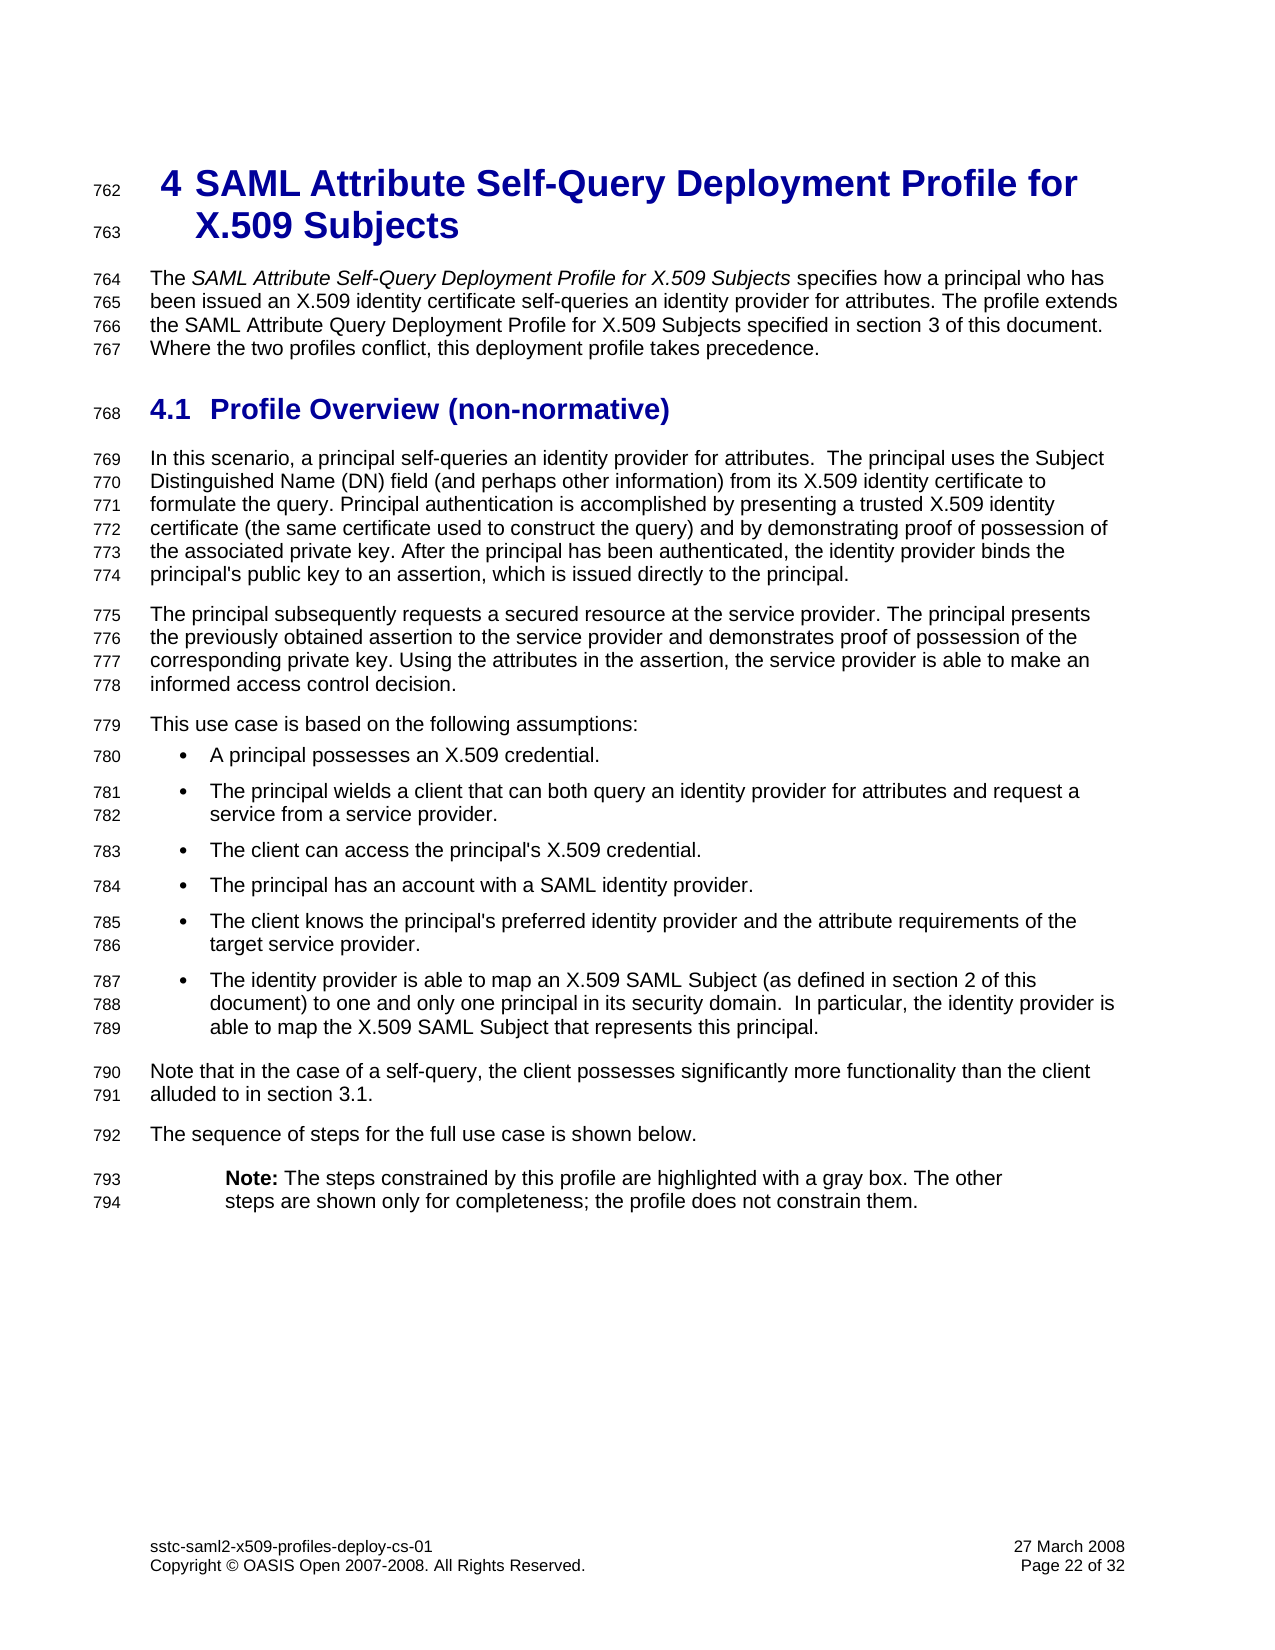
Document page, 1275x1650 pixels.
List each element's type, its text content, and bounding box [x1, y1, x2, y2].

subtitle SAML Attribute Self-Query Deployment Profile for X.509 Subjects [150, 150, 1125, 246]
text Note that in the case of a self-query, the client possesses significantly more functionality than the client alluded to in section 3.1. [150, 1059, 1125, 1106]
text Note: The steps constrained by this profile are highlighted with a gray box. The other steps are shown only for completeness; the profile does not constrain them. [225, 1167, 1050, 1213]
text The SAML Attribute Self-Query Deployment Profile for X.509 Subjects specifies how a principal who has been issued an X.509 identity certificate self-queries an identity provider for attributes. The profile extends the SAML Attribute Query Deployment Profile for X.509 Subjects specified in section 3 of this document. Where the two profiles conflict, this deployment profile takes precedence. [150, 267, 1125, 360]
text The principal subsequently requests a secured resource at the service provider. The principal presents the previously obtained assertion to the service provider and demonstrates proof of possession of the corresponding private key. Using the attributes in the assertion, the service provider is able to make an informed access control decision. [150, 603, 1125, 696]
subtitle Profile Overview (non-normative) [150, 393, 1125, 426]
text In this scenario, a principal self-queries an identity provider for attributes. The principal uses the Subject Distinguished Name (DN) field (and perhaps other information) from its X.509 identity certificate to formulate the query. Principal authentication is accomplished by presenting a trusted X.509 identity certificate (the same certificate used to construct the query) and by demonstrating proof of possession of the associated private key. After the principal has been authenticated, the identity provider binds the principal's public key to an assertion, which is issued directly to the principal. [150, 447, 1125, 586]
list The client knows the principal's preferred identity provider and the attribute requirements of the target service provider. [180, 910, 1125, 956]
list A principal possesses an X.509 credential. [180, 744, 1125, 767]
text This use case is based on the following assumptions: [150, 712, 1125, 735]
text The sequence of steps for the full use case is shown below. [150, 1122, 1125, 1146]
list The identity provider is able to map an X.509 SAML Subject (as defined in section 2 of this document) to one and only one principal in its security domain. In particular, the identity provider is able to map the X.509 SAML Subject that represents this principal. [180, 969, 1125, 1038]
list The principal wields a client that can both query an identity provider for attributes and request a service from a service provider. [180, 779, 1125, 826]
list The principal has an account with a SAML identity provider. [180, 874, 1125, 897]
list The client can access the principal's X.509 credential. [180, 838, 1125, 862]
